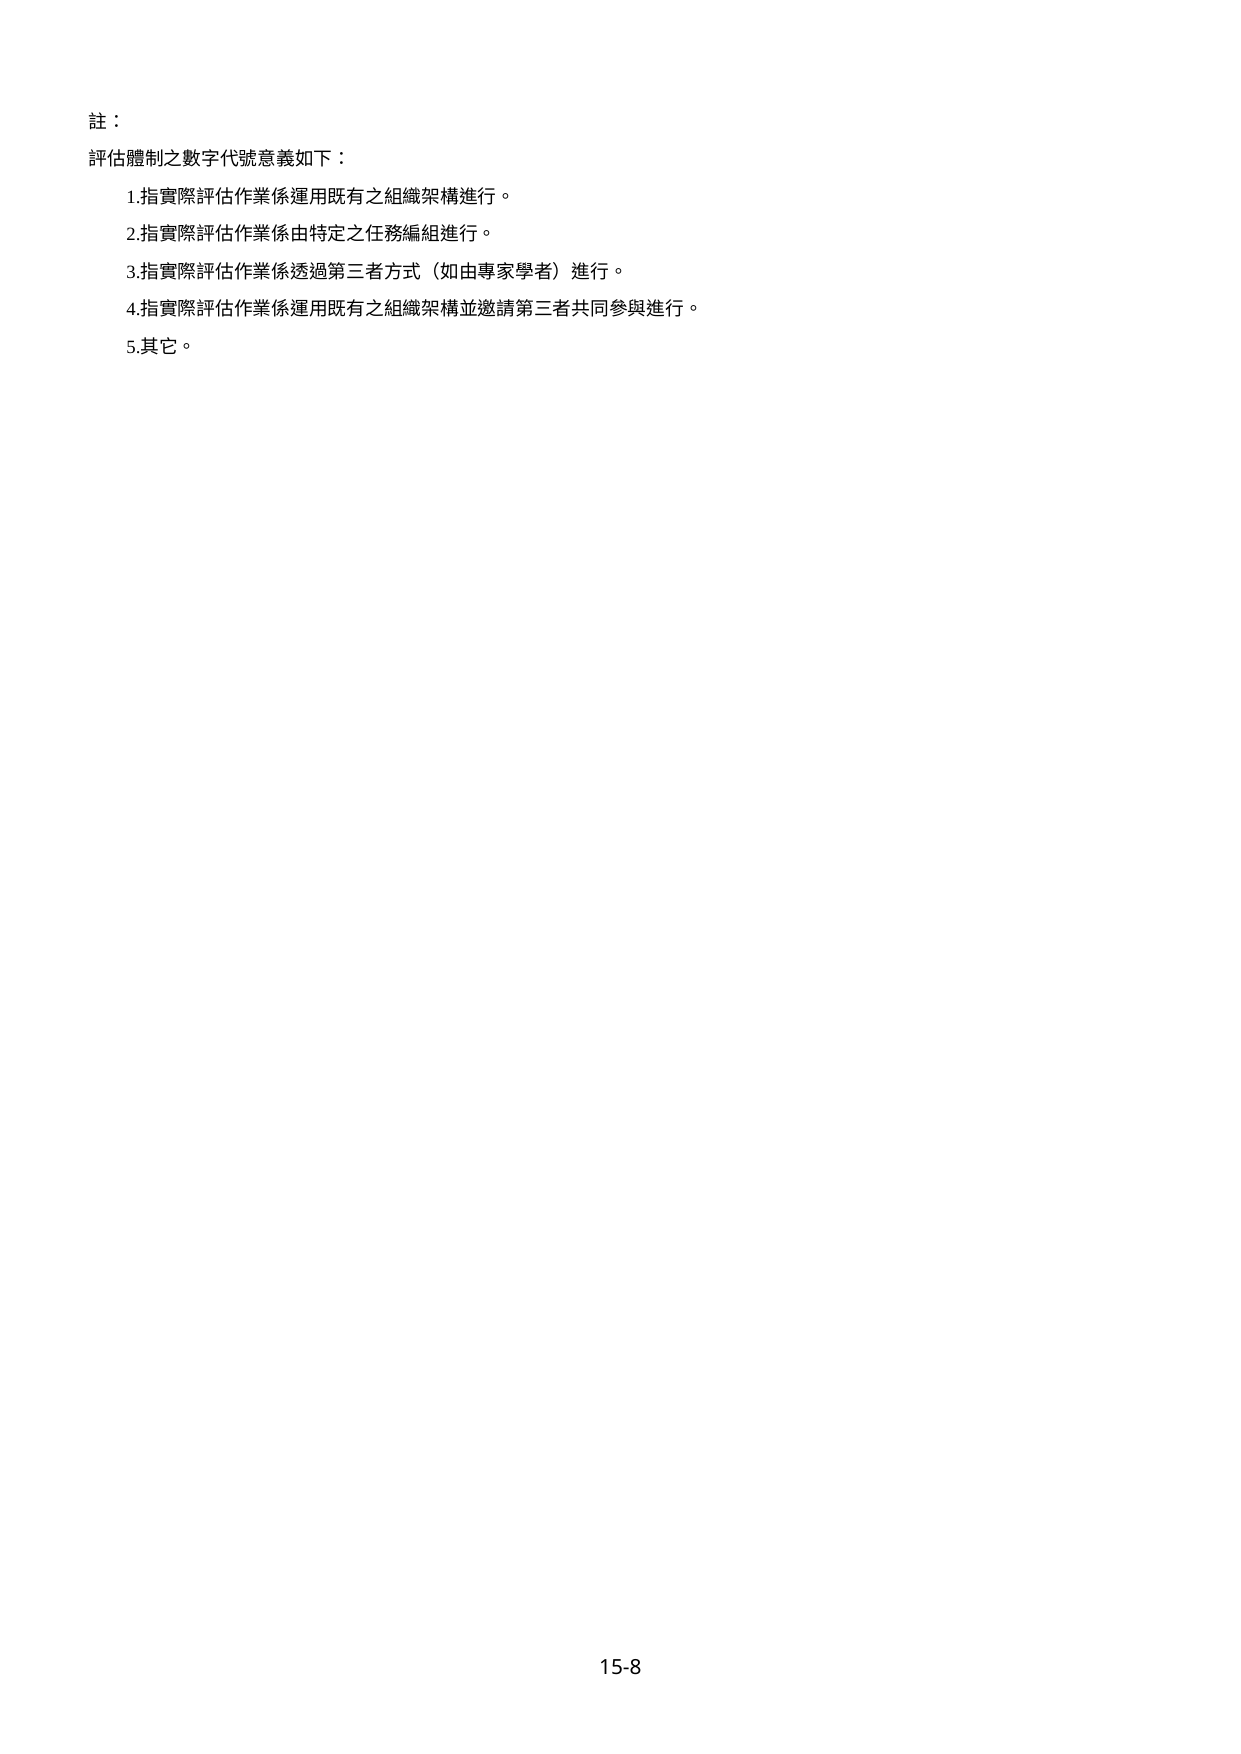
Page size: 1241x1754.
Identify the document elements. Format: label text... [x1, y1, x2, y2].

text 4.指實際評估作業係運用既有之組織架構並邀請第三者共同參與進行。 [89, 289, 1152, 326]
text 5.其它。 [89, 326, 1152, 364]
text 註： [89, 101, 1152, 139]
text 評估體制之數字代號意義如下： [89, 139, 1152, 176]
text 3.指實際評估作業係透過第三者方式（如由專家學者）進行。 [89, 251, 1152, 289]
text 2.指實際評估作業係由特定之任務編組進行。 [89, 214, 1152, 251]
text 1.指實際評估作業係運用既有之組織架構進行。 [89, 176, 1152, 214]
